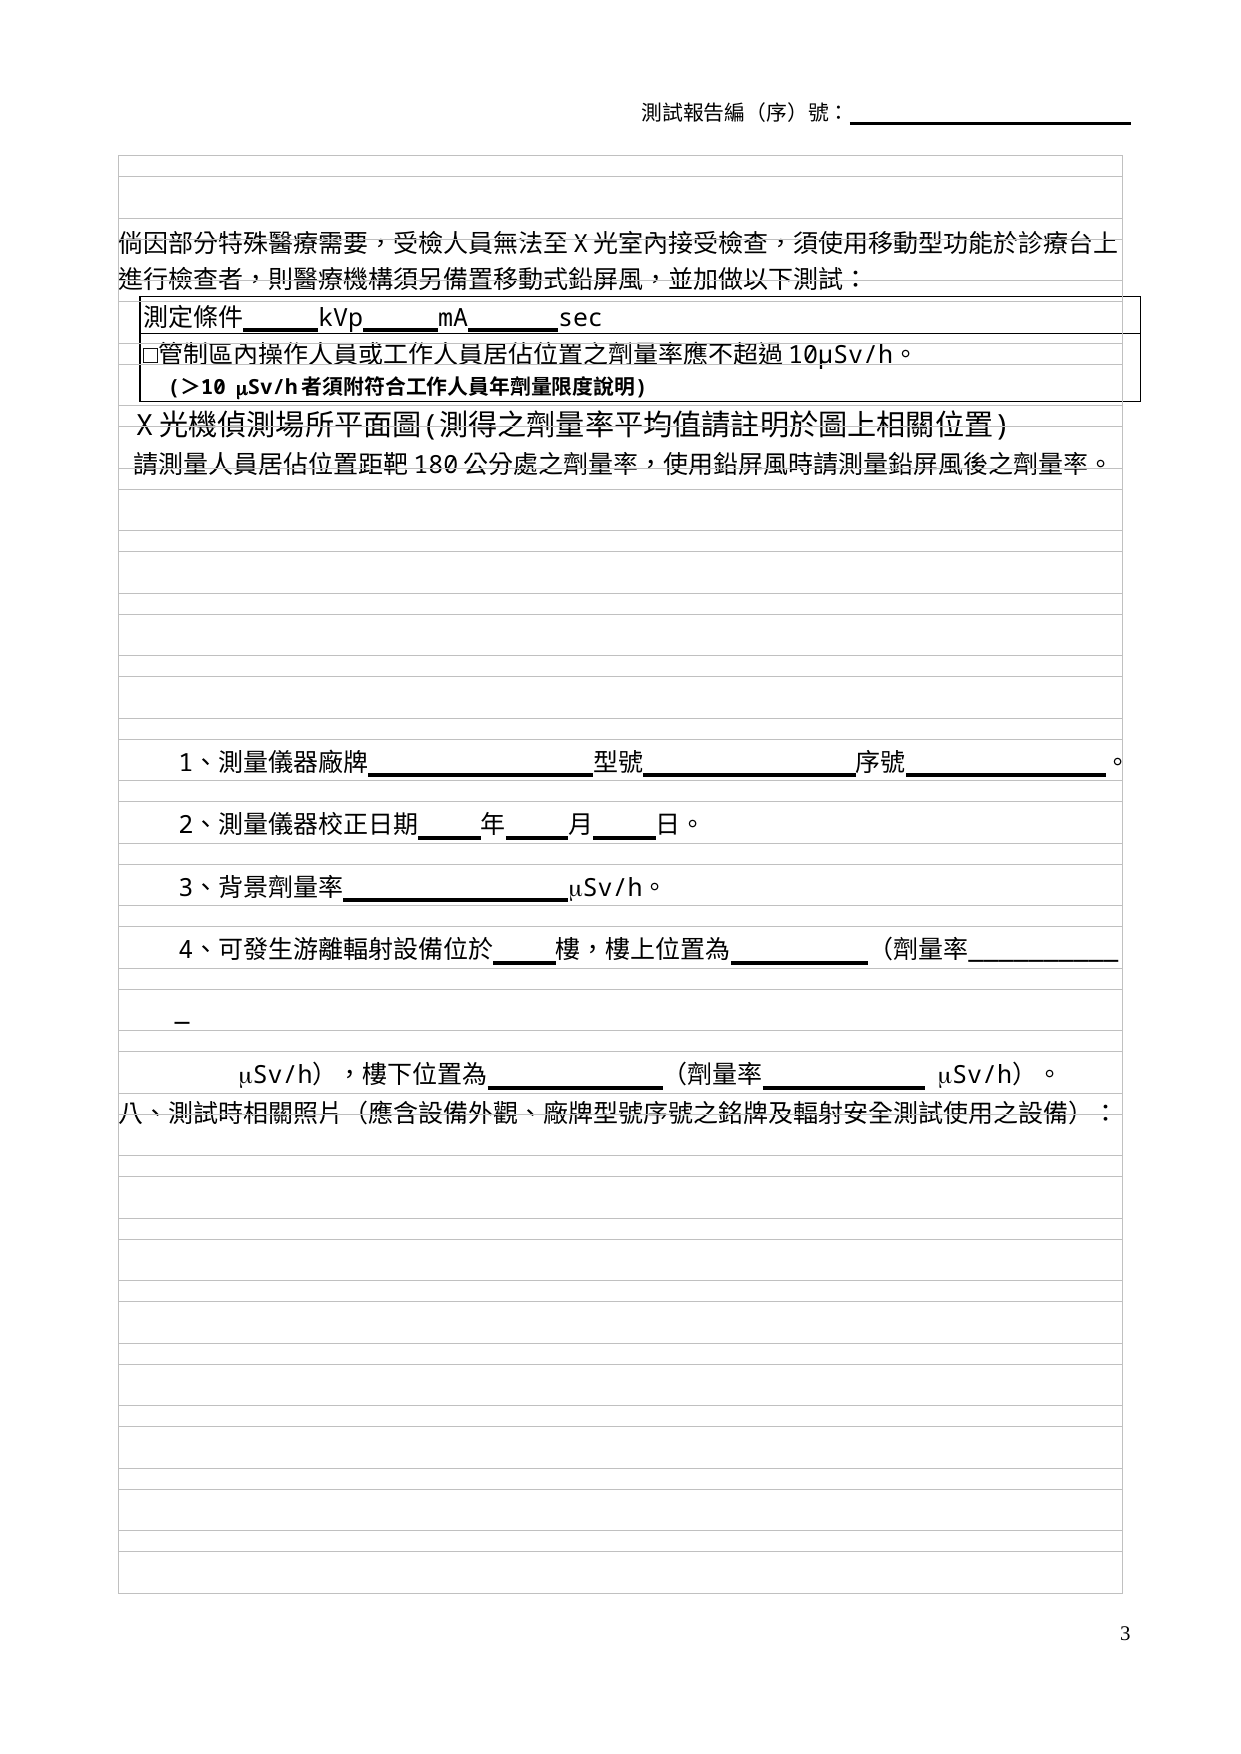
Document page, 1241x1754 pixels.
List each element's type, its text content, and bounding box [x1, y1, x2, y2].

text 1、測量儀器廠牌 型號 序號 。 [119, 740, 1122, 780]
text X光機偵測場所平面圖(測得之劑量率平均值請註明於圖上相關位置) [119, 427, 1122, 444]
text [119, 844, 1122, 864]
table_header 測定條件 kVp mA sec [141, 302, 1122, 333]
text Sv/h），樓下位置為 （劑量率 Sv/h）。 [119, 1052, 1122, 1093]
text 2、測量儀器校正日期 年 月 日。 [119, 802, 1122, 843]
table_header [141, 297, 1122, 301]
text X光機偵測場所平面圖(測得之劑量率平均值請註明於圖上相關位置) [119, 406, 1122, 426]
text 4、可發生游離輻射設備位於 樓，樓上位置為 （劑量率__________ [119, 927, 1122, 968]
text 請測量人員居佔位置距靶180公分處之劑量率，使用鉛屏風時請測量鉛屏風後之劑量率。 [119, 469, 1122, 481]
text [119, 781, 1122, 801]
text 八、測試時相關照片（應含設備外觀、廠牌型號序號之銘牌及輻射安全測試使用之設備）： [119, 1115, 1122, 1130]
table_header [1123, 297, 1140, 333]
table_cell □管制區內操作人員或工作人員居佔位置之劑量率應不超過10μSv/h。 (＞10 Sv/h者須附符合工作人員年劑量限度說明) [141, 365, 1122, 401]
text 倘因部分特殊醫療需要，受檢人員無法至X光室內接受檢查，須使用移動型功能於診療台上進行檢查者，則醫療機構須另備置移動式鉛屏風，並加做以下測試： [119, 240, 1122, 280]
text [119, 1031, 1122, 1051]
table_cell □管制區內操作人員或工作人員居佔位置之劑量率應不超過10μSv/h。 (＞10 Sv/h者須附符合工作人員年劑量限度說明) [741, 344, 1122, 364]
text 倘因部分特殊醫療需要，受檢人員無法至X光室內接受檢查，須使用移動型功能於診療台上進行檢查者，則醫療機構須另備置移動式鉛屏風，並加做以下測試： [119, 281, 1122, 296]
text 倘因部分特殊醫療需要，受檢人員無法至X光室內接受檢查，須使用移動型功能於診療台上進行檢查者，則醫療機構須另備置移動式鉛屏風，並加做以下測試： [119, 223, 1122, 239]
text 八、測試時相關照片（應含設備外觀、廠牌型號序號之銘牌及輻射安全測試使用之設備）： [119, 1094, 1122, 1114]
text [119, 969, 1122, 989]
table_cell □管制區內操作人員或工作人員居佔位置之劑量率應不超過10μSv/h。 (＞10 Sv/h者須附符合工作人員年劑量限度說明) [141, 334, 1122, 343]
text 請測量人員居佔位置距靶180公分處之劑量率，使用鉛屏風時請測量鉛屏風後之劑量率。 [119, 444, 1122, 468]
text 1、測量儀器廠牌 型號 序號 。 [119, 719, 1122, 739]
text 3、背景劑量率 Sv/h。 [119, 865, 1122, 905]
text _ [119, 990, 1122, 1030]
text [119, 906, 1122, 926]
